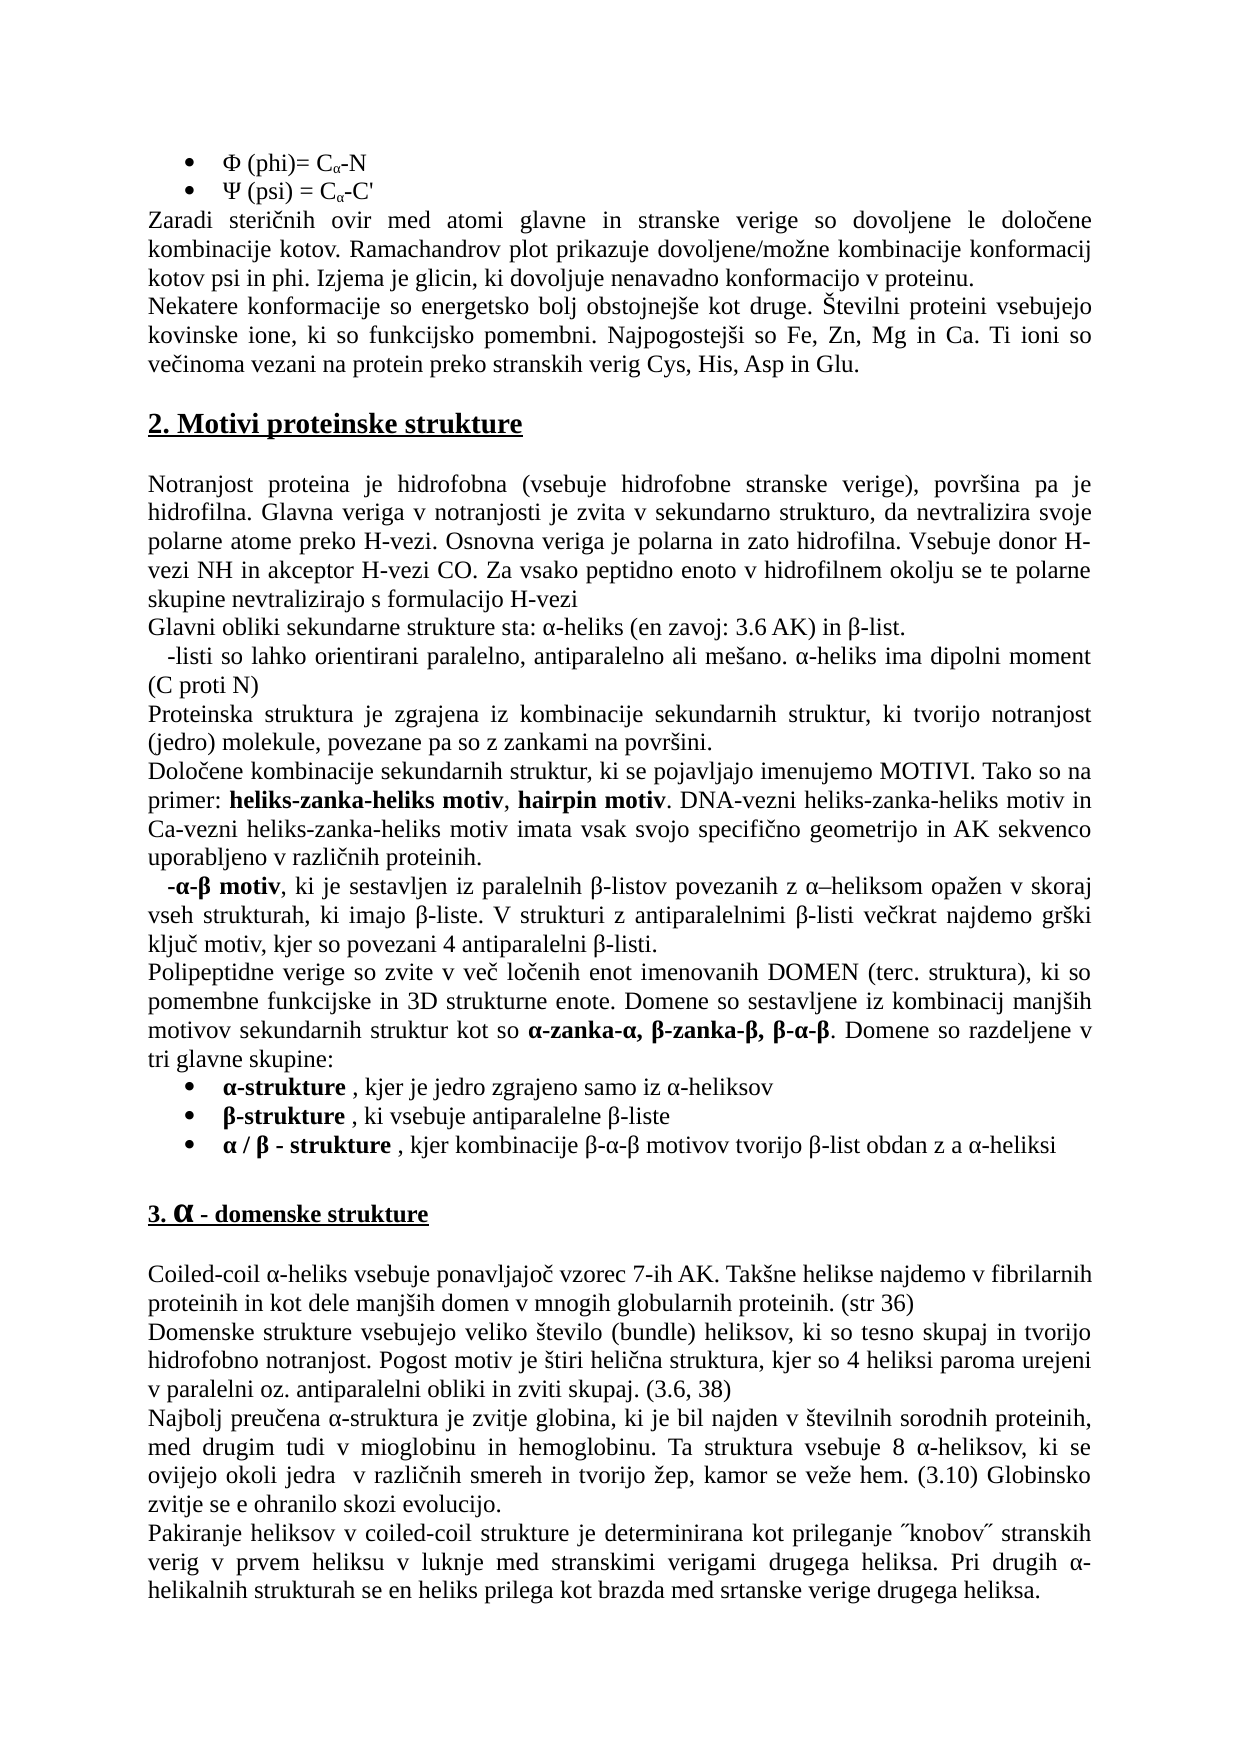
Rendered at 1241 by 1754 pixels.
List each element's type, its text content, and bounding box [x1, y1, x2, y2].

list α / β - strukture , kjer kombinacije β-α-β motivov tvorijo β-list obdan z a α-heliksi [185, 1130, 1093, 1159]
list β-strukture , ki vsebuje antiparalelne β-liste [185, 1101, 1093, 1130]
text -listi so lahko orientirani paralelno, antiparalelno ali mešano. α-heliks ima dipolni moment (C proti N) [148, 641, 1093, 699]
text Notranjost proteina je hidrofobna (vsebuje hidrofobne stranske verige), površina pa je hidrofilna. Glavna veriga v notranjosti je zvita v sekundarno strukturo, da nevtralizira svoje polarne atome preko H-vezi. Osnovna veriga je polarna in zato hidrofilna. Vsebuje donor H-vezi NH in akceptor H-vezi CO. Za vsako peptidno enoto v hidrofilnem okolju se te polarne skupine nevtralizirajo s formulacijo H-vezi [148, 469, 1093, 612]
list Φ (phi)= Cα-N [185, 148, 1093, 176]
text Coiled-coil α-heliks vsebuje ponavljajoč vzorec 7-ih AK. Takšne helikse najdemo v fibrilarnih proteinih in kot dele manjših domen v mnogih globularnih proteinih. (str 36) [148, 1259, 1093, 1317]
text Domenske strukture vsebujejo veliko število (bundle) heliksov, ki so tesno skupaj in tvorijo hidrofobno notranjost. Pogost motiv je štiri helična struktura, kjer so 4 heliksi paroma urejeni v paralelni oz. antiparalelni obliki in zviti skupaj. (3.6, 38) [148, 1317, 1093, 1403]
text Pakiranje heliksov v coiled-coil strukture je determinirana kot prileganje ˝knobov˝ stranskih verig v prvem heliksu v luknje med stranskimi verigami drugega heliksa. Pri drugih α-helikalnih strukturah se en heliks prilega kot brazda med srtanske verige drugega heliksa. [148, 1518, 1093, 1604]
text Najbolj preučena α-struktura je zvitje globina, ki je bil najden v številnih sorodnih proteinih, med drugim tudi v mioglobinu in hemoglobinu. Ta struktura vsebuje 8 α-heliksov, ki se ovijejo okoli jedra v različnih smereh in tvorijo žep, kamor se veže hem. (3.10) Globinsko zvitje se e ohranilo skozi evolucijo. [148, 1403, 1093, 1518]
text 2. Motivi proteinske strukture [148, 406, 1093, 440]
list Ψ (psi) = Cα-C' [185, 176, 1093, 205]
list α-strukture , kjer je jedro zgrajeno samo iz α-heliksov [185, 1072, 1093, 1101]
text Določene kombinacije sekundarnih struktur, ki se pojavljajo imenujemo MOTIVI. Tako so na primer: heliks-zanka-heliks motiv, hairpin motiv. DNA-vezni heliks-zanka-heliks motiv in Ca-vezni heliks-zanka-heliks motiv imata vsak svojo specifično geometrijo in AK sekvenco uporabljeno v različnih proteinih. [148, 756, 1093, 871]
text Glavni obliki sekundarne strukture sta: α-heliks (en zavoj: 3.6 AK) in β-list. [148, 612, 1093, 641]
text Polipeptidne verige so zvite v več ločenih enot imenovanih DOMEN (terc. struktura), ki so pomembne funkcijske in 3D strukturne enote. Domene so sestavljene iz kombinacij manjših motivov sekundarnih struktur kot so α-zanka-α, β-zanka-β, β-α-β. Domene so razdeljene v tri glavne skupine: [148, 957, 1093, 1072]
text -α-β motiv, ki je sestavljen iz paralelnih β-listov povezanih z α–heliksom opažen v skoraj vseh strukturah, ki imajo β-liste. V strukturi z antiparalelnimi β-listi večkrat najdemo grški ključ motiv, kjer so povezani 4 antiparalelni β-listi. [148, 871, 1093, 957]
text 3. α - domenske strukture [148, 1187, 1093, 1231]
text Proteinska struktura je zgrajena iz kombinacije sekundarnih struktur, ki tvorijo notranjost (jedro) molekule, povezane pa so z zankami na površini. [148, 699, 1093, 756]
text Zaradi steričnih ovir med atomi glavne in stranske verige so dovoljene le določene kombinacije kotov. Ramachandrov plot prikazuje dovoljene/možne kombinacije konformacij kotov psi in phi. Izjema je glicin, ki dovoljuje nenavadno konformacijo v proteinu. [148, 205, 1093, 291]
text Nekatere konformacije so energetsko bolj obstojnejše kot druge. Številni proteini vsebujejo kovinske ione, ki so funkcijsko pomembni. Najpogostejši so Fe, Zn, Mg in Ca. Ti ioni so večinoma vezani na protein preko stranskih verig Cys, His, Asp in Glu. [148, 291, 1093, 378]
